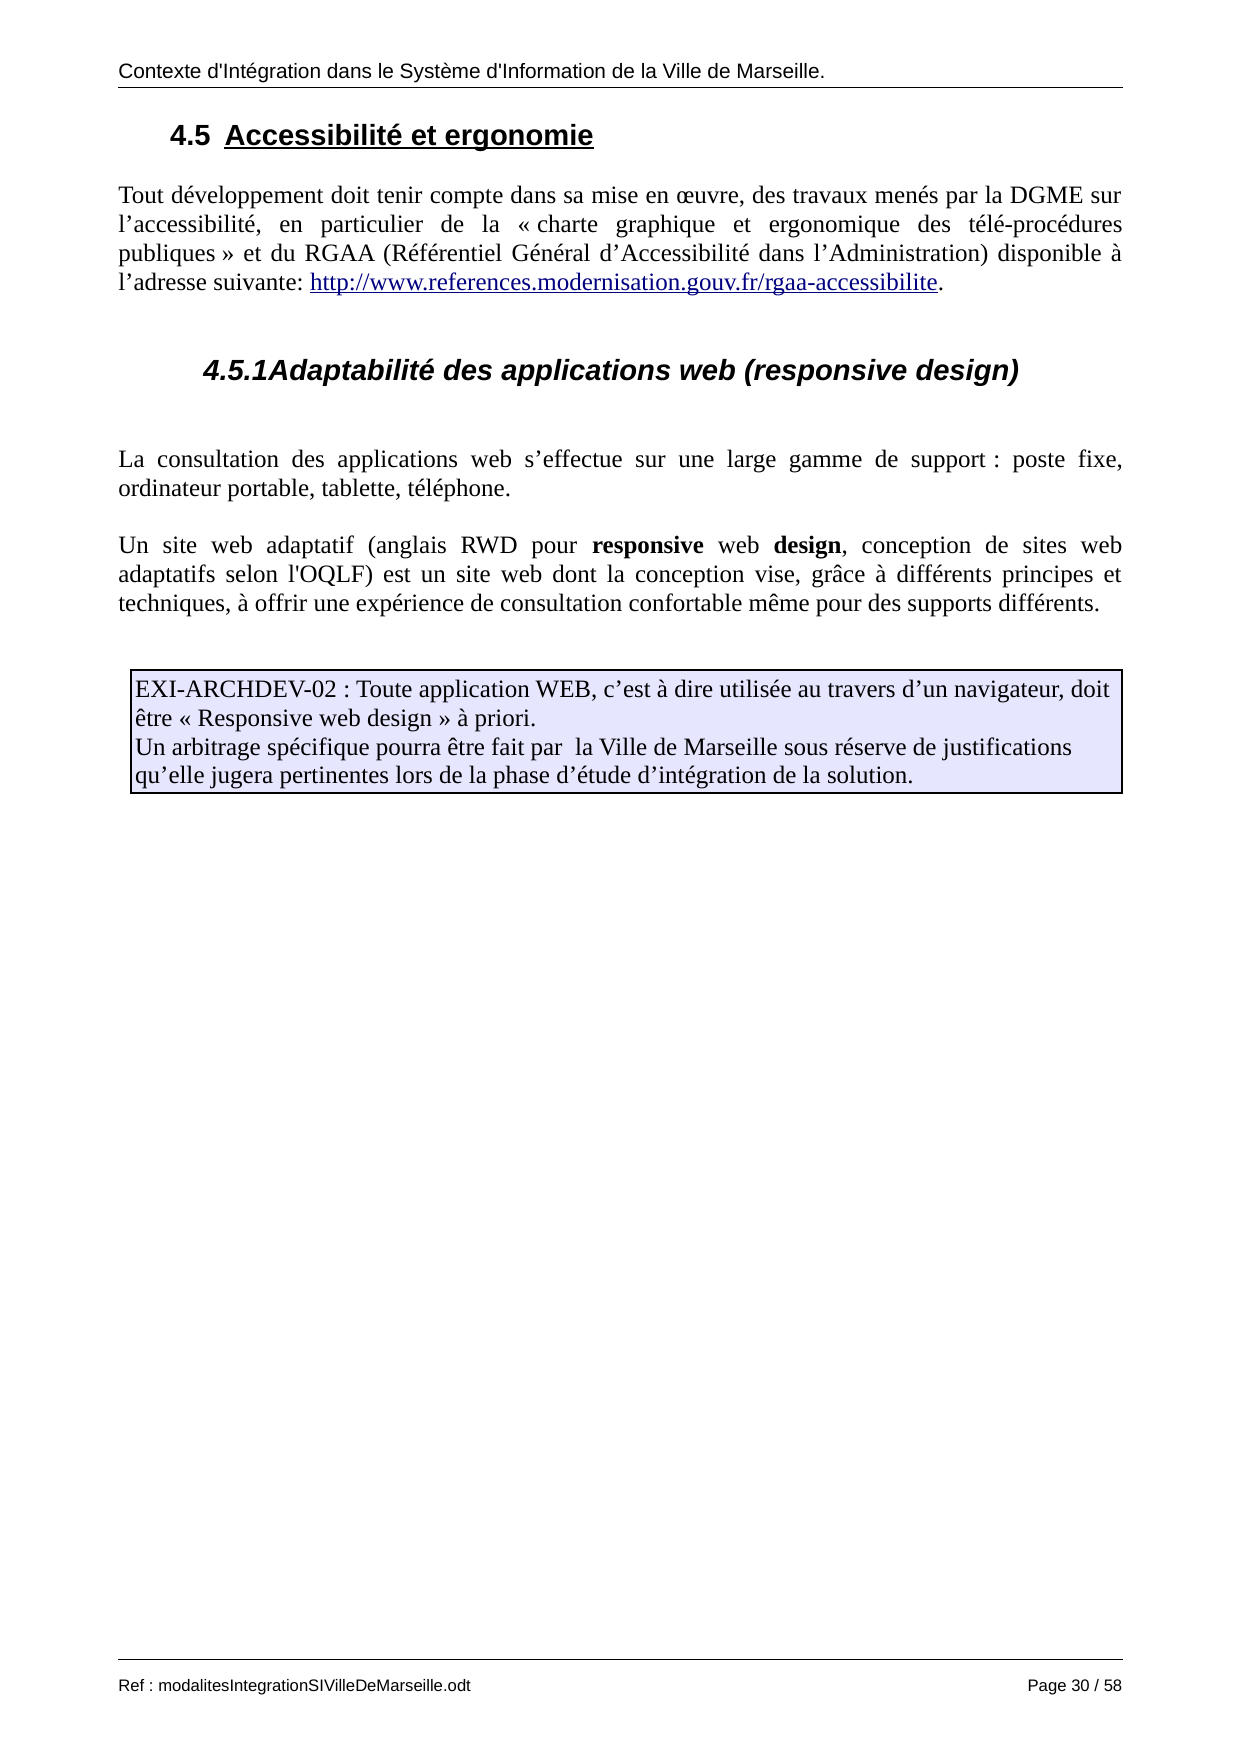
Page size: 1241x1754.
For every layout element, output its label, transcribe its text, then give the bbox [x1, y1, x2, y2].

text Un arbitrage spécifique pourra être fait par la Ville de Marseille sous réserve de justifications qu’elle jugera pertinentes lors de la phase d’étude d’intégration de la solution. [132, 727, 1121, 792]
text La consultation des applications web s’effectue sur une large gamme de support : poste fixe, ordinateur portable, tablette, téléphone. [118, 444, 1123, 501]
subtitle Accessibilité et ergonomie [162, 118, 1123, 152]
text Un site web adaptatif (anglais RWD pour responsive web design, conception de sites web adaptatifs selon l'OQLF) est un site web dont la conception vise, grâce à différents principes et techniques, à offrir une expérience de consultation confortable même pour des supports différents. [118, 530, 1123, 616]
subtitle Adaptabilité des applications web (responsive design) [203, 353, 1123, 386]
text EXI-ARCHDEV-02 : Toute application WEB, c’est à dire utilisée au travers d’un navigateur, doit être « Responsive web design » à priori. [132, 671, 1121, 727]
text Tout développement doit tenir compte dans sa mise en œuvre, des travaux menés par la DGME sur l’accessibilité, en particulier de la « charte graphique et ergonomique des télé-procédures publiques » et du RGAA (Référentiel Général d’Accessibilité dans l’Administration) disponible à l’adresse suivante: http://www.references.modernisation.gouv.fr/rgaa-accessibilite. [118, 180, 1123, 295]
